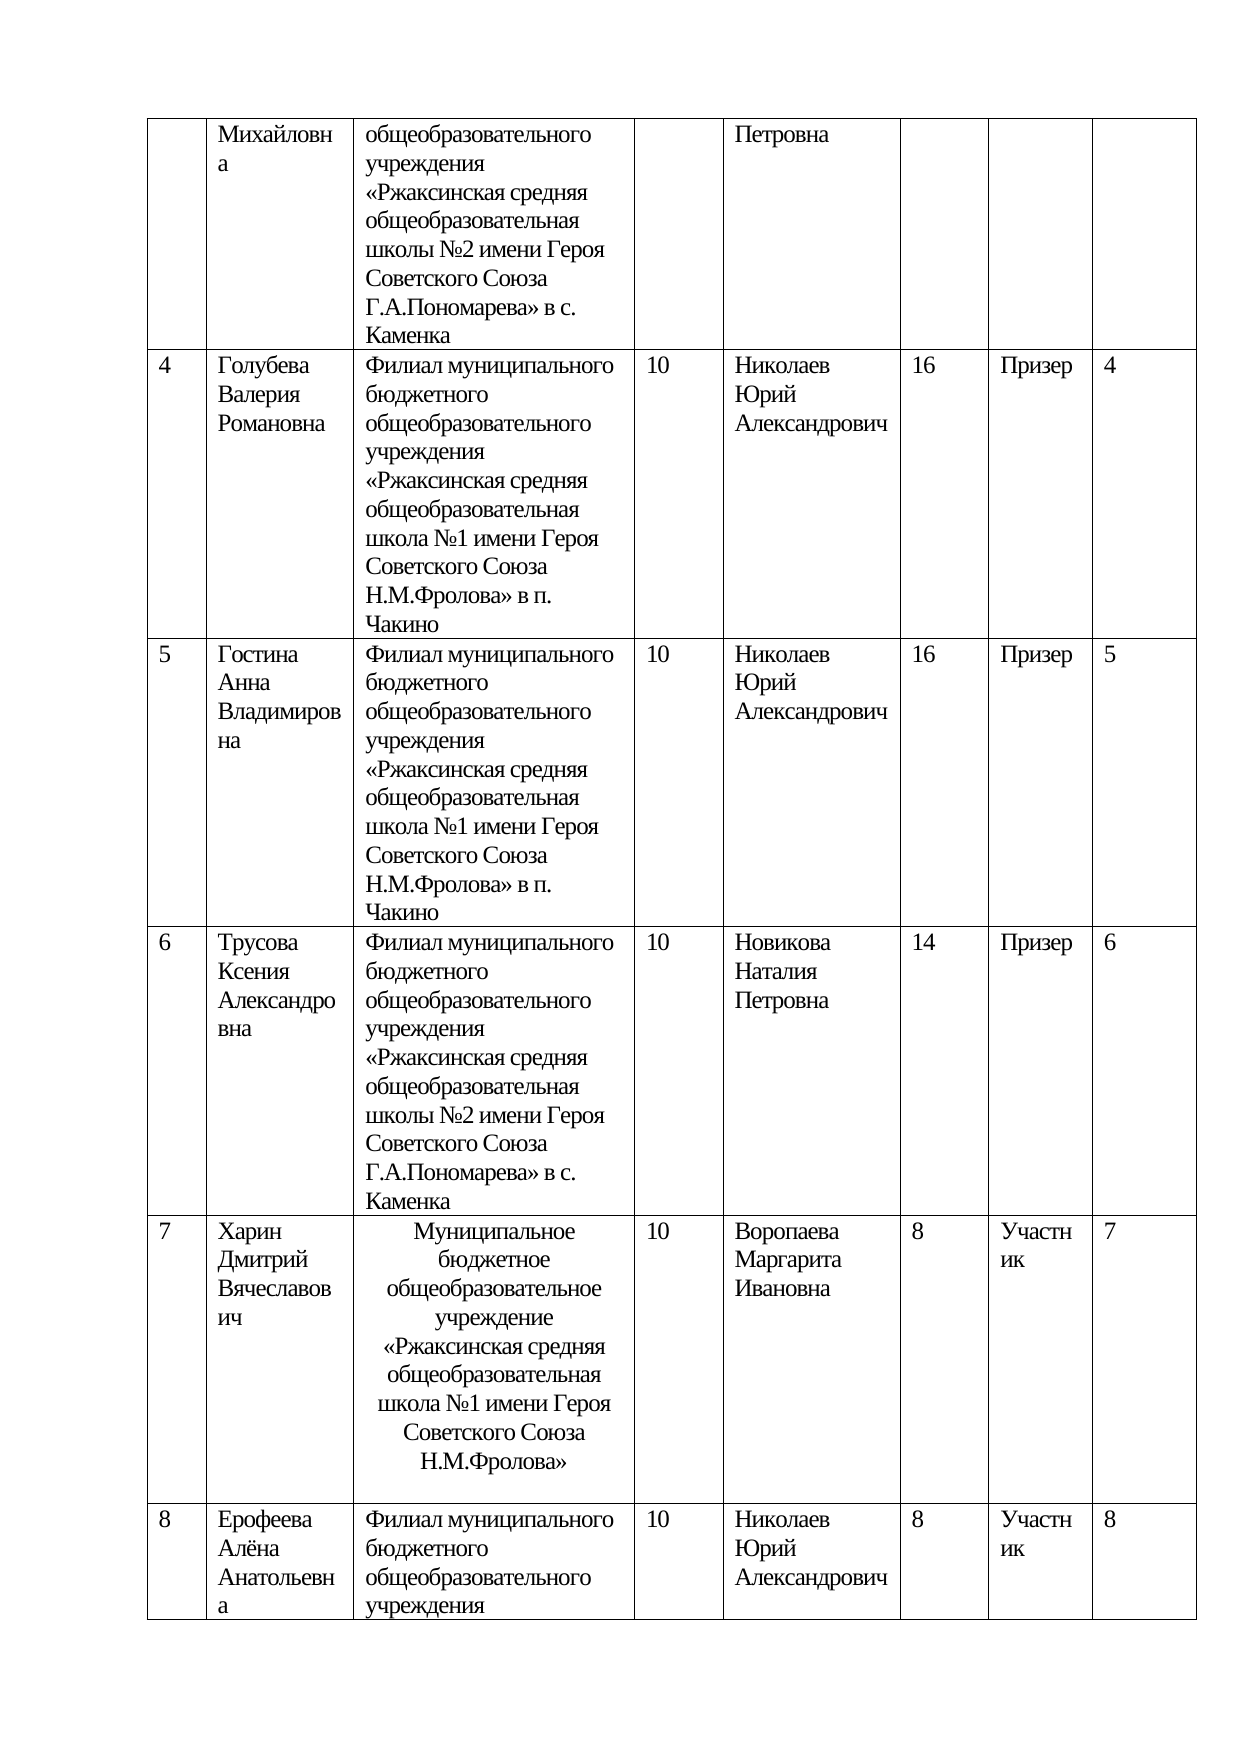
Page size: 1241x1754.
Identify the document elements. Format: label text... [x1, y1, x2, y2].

table_cell Филиал муниципального бюджетного общеобразовательного учреждения «Ржаксинская средняя общеобразовательная школы №2 имени Героя Советского Союза Г.А.Пономарева» в с. Каменка [354, 927, 634, 1215]
table_cell Воропаева Маргарита Ивановна [724, 1216, 900, 1503]
table_cell 5 [1093, 639, 1196, 926]
table_cell [1093, 119, 1196, 349]
table_cell Новикова Наталия Петровна [724, 927, 900, 1215]
table_cell Филиал муниципального бюджетного общеобразовательного учреждения [354, 1504, 634, 1619]
table_cell Петровна [724, 119, 900, 349]
table_cell 7 [1093, 1216, 1196, 1503]
table_cell 14 [901, 927, 988, 1215]
table_cell 4 [148, 350, 206, 638]
table_cell Николаев Юрий Александрович [724, 350, 900, 638]
table_cell 8 [901, 1504, 988, 1619]
table_cell [635, 119, 723, 349]
table_cell Призер [989, 927, 1092, 1215]
table_cell 16 [901, 639, 988, 926]
table_cell [989, 119, 1092, 349]
table_cell Трусова Ксения Александровна [207, 927, 353, 1215]
table_cell 6 [148, 927, 206, 1215]
table_cell Муниципальное бюджетное общеобразовательное учреждение «Ржаксинская средняя общеобразовательная школа №1 имени Героя Советского Союза Н.М.Фролова» [354, 1216, 634, 1503]
table_cell Филиал муниципального бюджетного общеобразовательного учреждения «Ржаксинская средняя общеобразовательная школа №1 имени Героя Советского Союза Н.М.Фролова» в п. Чакино [354, 350, 634, 638]
table_cell 16 [901, 350, 988, 638]
table_cell Николаев Юрий Александрович [724, 639, 900, 926]
table_cell Михайловна [207, 119, 353, 349]
table_cell Николаев Юрий Александрович [724, 1504, 900, 1619]
table_cell 10 [635, 350, 723, 638]
table_cell 8 [901, 1216, 988, 1503]
table_cell Филиал муниципального бюджетного общеобразовательного учреждения «Ржаксинская средняя общеобразовательная школа №1 имени Героя Советского Союза Н.М.Фролова» в п. Чакино [354, 639, 634, 926]
table_cell Гостина Анна Владимировна [207, 639, 353, 926]
table_cell Голубева Валерия Романовна [207, 350, 353, 638]
table_cell Харин Дмитрий Вячеславович [207, 1216, 353, 1503]
table_cell Участник [989, 1504, 1092, 1619]
table_cell 10 [635, 1504, 723, 1619]
table_cell Призер [989, 639, 1092, 926]
table_cell 7 [148, 1216, 206, 1503]
table_cell Ерофеева Алёна Анатольевна [207, 1504, 353, 1619]
table_cell 10 [635, 927, 723, 1215]
table_cell 5 [148, 639, 206, 926]
table_cell 10 [635, 639, 723, 926]
table_cell 8 [148, 1504, 206, 1619]
table_cell [901, 119, 988, 349]
table_cell [148, 119, 206, 349]
table_cell 4 [1093, 350, 1196, 638]
table_cell общеобразовательного учреждения «Ржаксинская средняя общеобразовательная школы №2 имени Героя Советского Союза Г.А.Пономарева» в с. Каменка [354, 119, 634, 349]
table_cell Призер [989, 350, 1092, 638]
table_cell Участник [989, 1216, 1092, 1503]
table_cell 8 [1093, 1504, 1196, 1619]
table_cell 10 [635, 1216, 723, 1503]
table_cell 6 [1093, 927, 1196, 1215]
